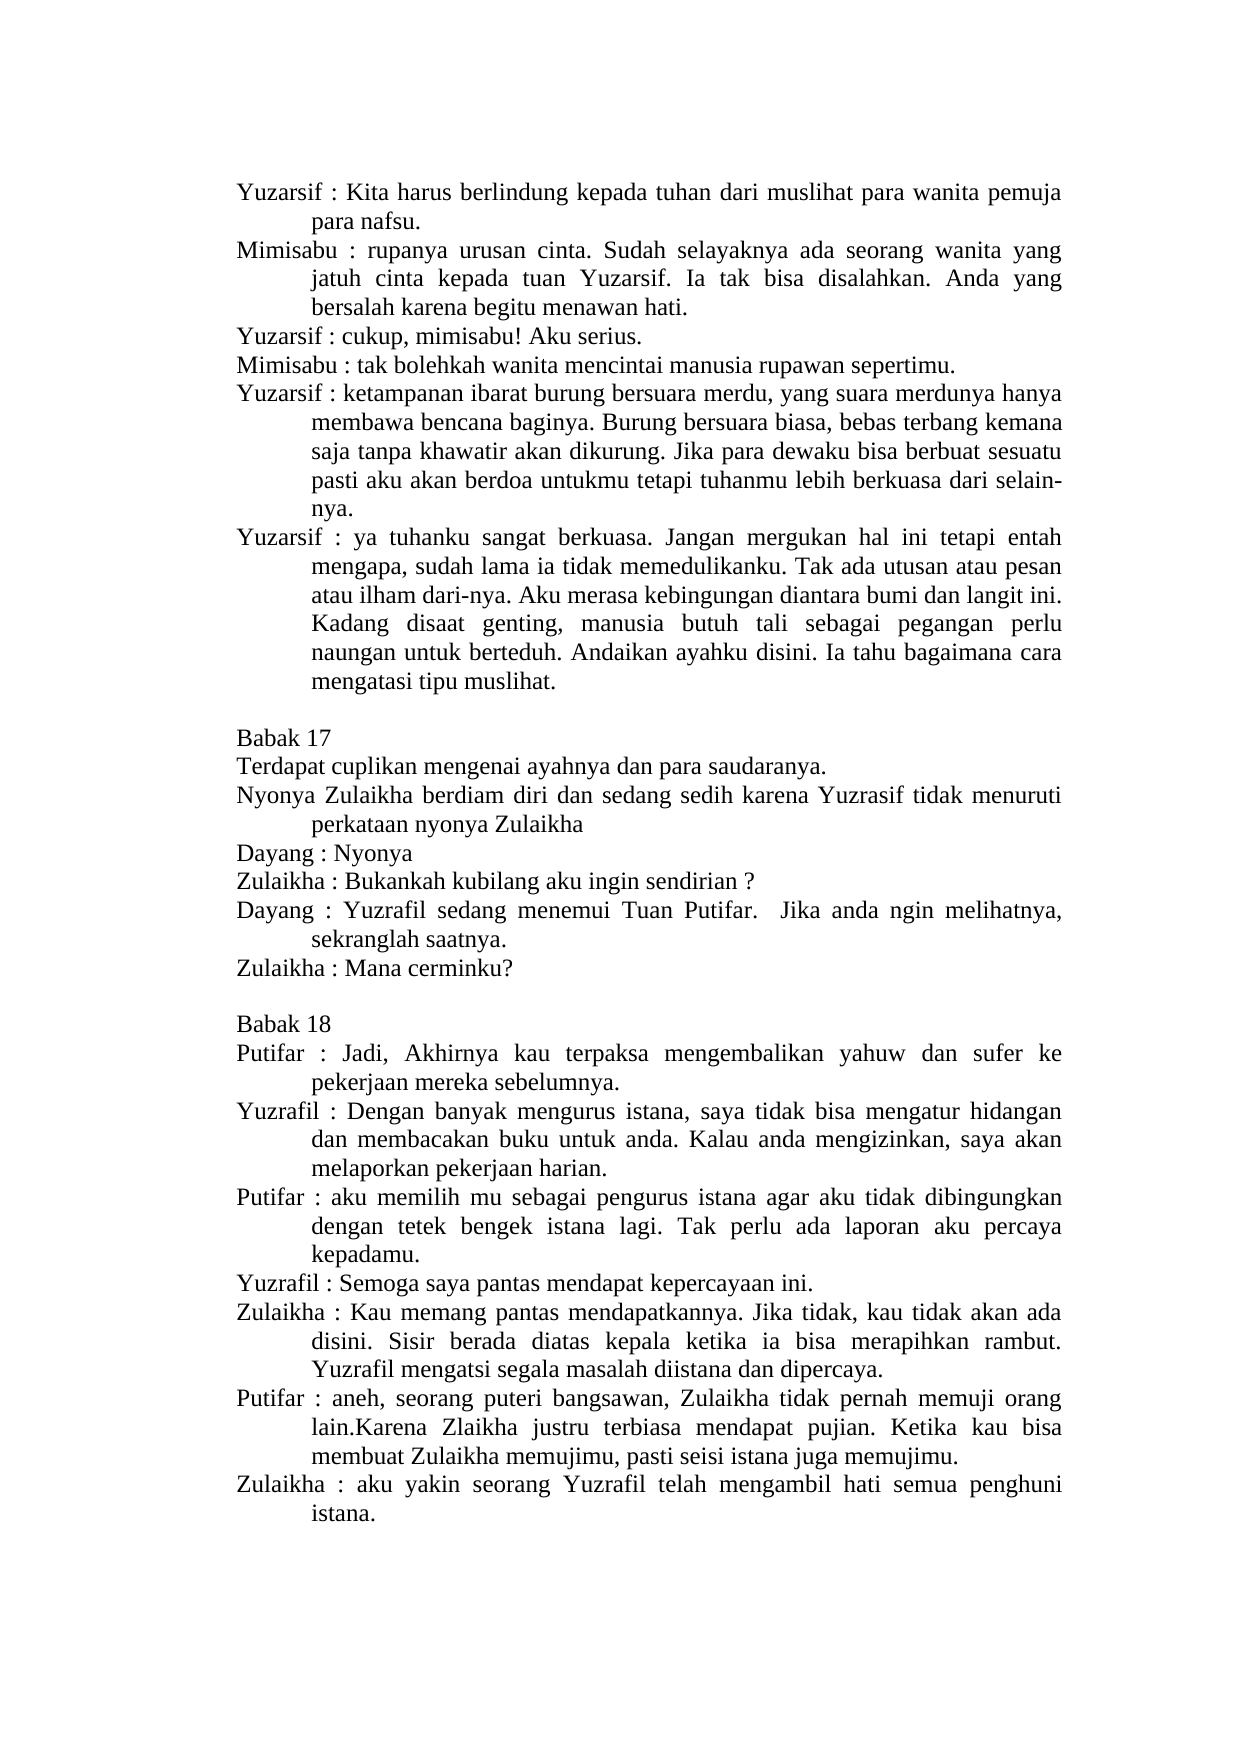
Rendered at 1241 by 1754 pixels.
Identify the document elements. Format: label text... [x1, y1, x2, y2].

text Terdapat cuplikan mengenai ayahnya dan para saudaranya. [236, 751, 1063, 780]
text Dayang : Nyonya [236, 838, 1063, 866]
text Putifar : aku memilih mu sebagai pengurus istana agar aku tidak dibingungkan dengan tetek bengek istana lagi. Tak perlu ada laporan aku percaya kepadamu. [236, 1182, 1063, 1268]
text Putifar : Jadi, Akhirnya kau terpaksa mengembalikan yahuw dan sufer ke pekerjaan mereka sebelumnya. [236, 1038, 1063, 1096]
text Babak 18 [236, 1009, 1063, 1038]
text Putifar : aneh, seorang puteri bangsawan, Zulaikha tidak pernah memuji orang lain.Karena Zlaikha justru terbiasa mendapat pujian. Ketika kau bisa membuat Zulaikha memujimu, pasti seisi istana juga memujimu. [236, 1383, 1063, 1469]
text Yuzarsif : ya tuhanku sangat berkuasa. Jangan mergukan hal ini tetapi entah mengapa, sudah lama ia tidak memedulikanku. Tak ada utusan atau pesan atau ilham dari-nya. Aku merasa kebingungan diantara bumi dan langit ini. Kadang disaat genting, manusia butuh tali sebagai pegangan perlu naungan untuk berteduh. Andaikan ayahku disini. Ia tahu bagaimana cara mengatasi tipu muslihat. [236, 522, 1063, 695]
text Zulaikha : aku yakin seorang Yuzrafil telah mengambil hati semua penghuni istana. [236, 1469, 1063, 1527]
text Dayang : Yuzrafil sedang menemui Tuan Putifar. Jika anda ngin melihatnya, sekranglah saatnya. [236, 895, 1063, 953]
text Yuzarsif : ketampanan ibarat burung bersuara merdu, yang suara merdunya hanya membawa bencana baginya. Burung bersuara biasa, bebas terbang kemana saja tanpa khawatir akan dikurung. Jika para dewaku bisa berbuat sesuatu pasti aku akan berdoa untukmu tetapi tuhanmu lebih berkuasa dari selain-nya. [236, 378, 1063, 522]
text Yuzarsif : Kita harus berlindung kepada tuhan dari muslihat para wanita pemuja para nafsu. [236, 177, 1063, 235]
text Zulaikha : Kau memang pantas mendapatkannya. Jika tidak, kau tidak akan ada disini. Sisir berada diatas kepala ketika ia bisa merapihkan rambut. Yuzrafil mengatsi segala masalah diistana dan dipercaya. [236, 1297, 1063, 1383]
text Yuzrafil : Semoga saya pantas mendapat kepercayaan ini. [236, 1268, 1063, 1297]
text Nyonya Zulaikha berdiam diri dan sedang sedih karena Yuzrasif tidak menuruti perkataan nyonya Zulaikha [236, 780, 1063, 838]
text Zulaikha : Bukankah kubilang aku ingin sendirian ? [236, 866, 1063, 895]
text Zulaikha : Mana cerminku? [236, 953, 1063, 981]
text Yuzarsif : cukup, mimisabu! Aku serius. [236, 321, 1063, 350]
text Yuzrafil : Dengan banyak mengurus istana, saya tidak bisa mengatur hidangan dan membacakan buku untuk anda. Kalau anda mengizinkan, saya akan melaporkan pekerjaan harian. [236, 1096, 1063, 1182]
text Mimisabu : rupanya urusan cinta. Sudah selayaknya ada seorang wanita yang jatuh cinta kepada tuan Yuzarsif. Ia tak bisa disalahkan. Anda yang bersalah karena begitu menawan hati. [236, 235, 1063, 321]
text Babak 17 [236, 723, 1063, 751]
text Mimisabu : tak bolehkah wanita mencintai manusia rupawan sepertimu. [236, 350, 1063, 378]
